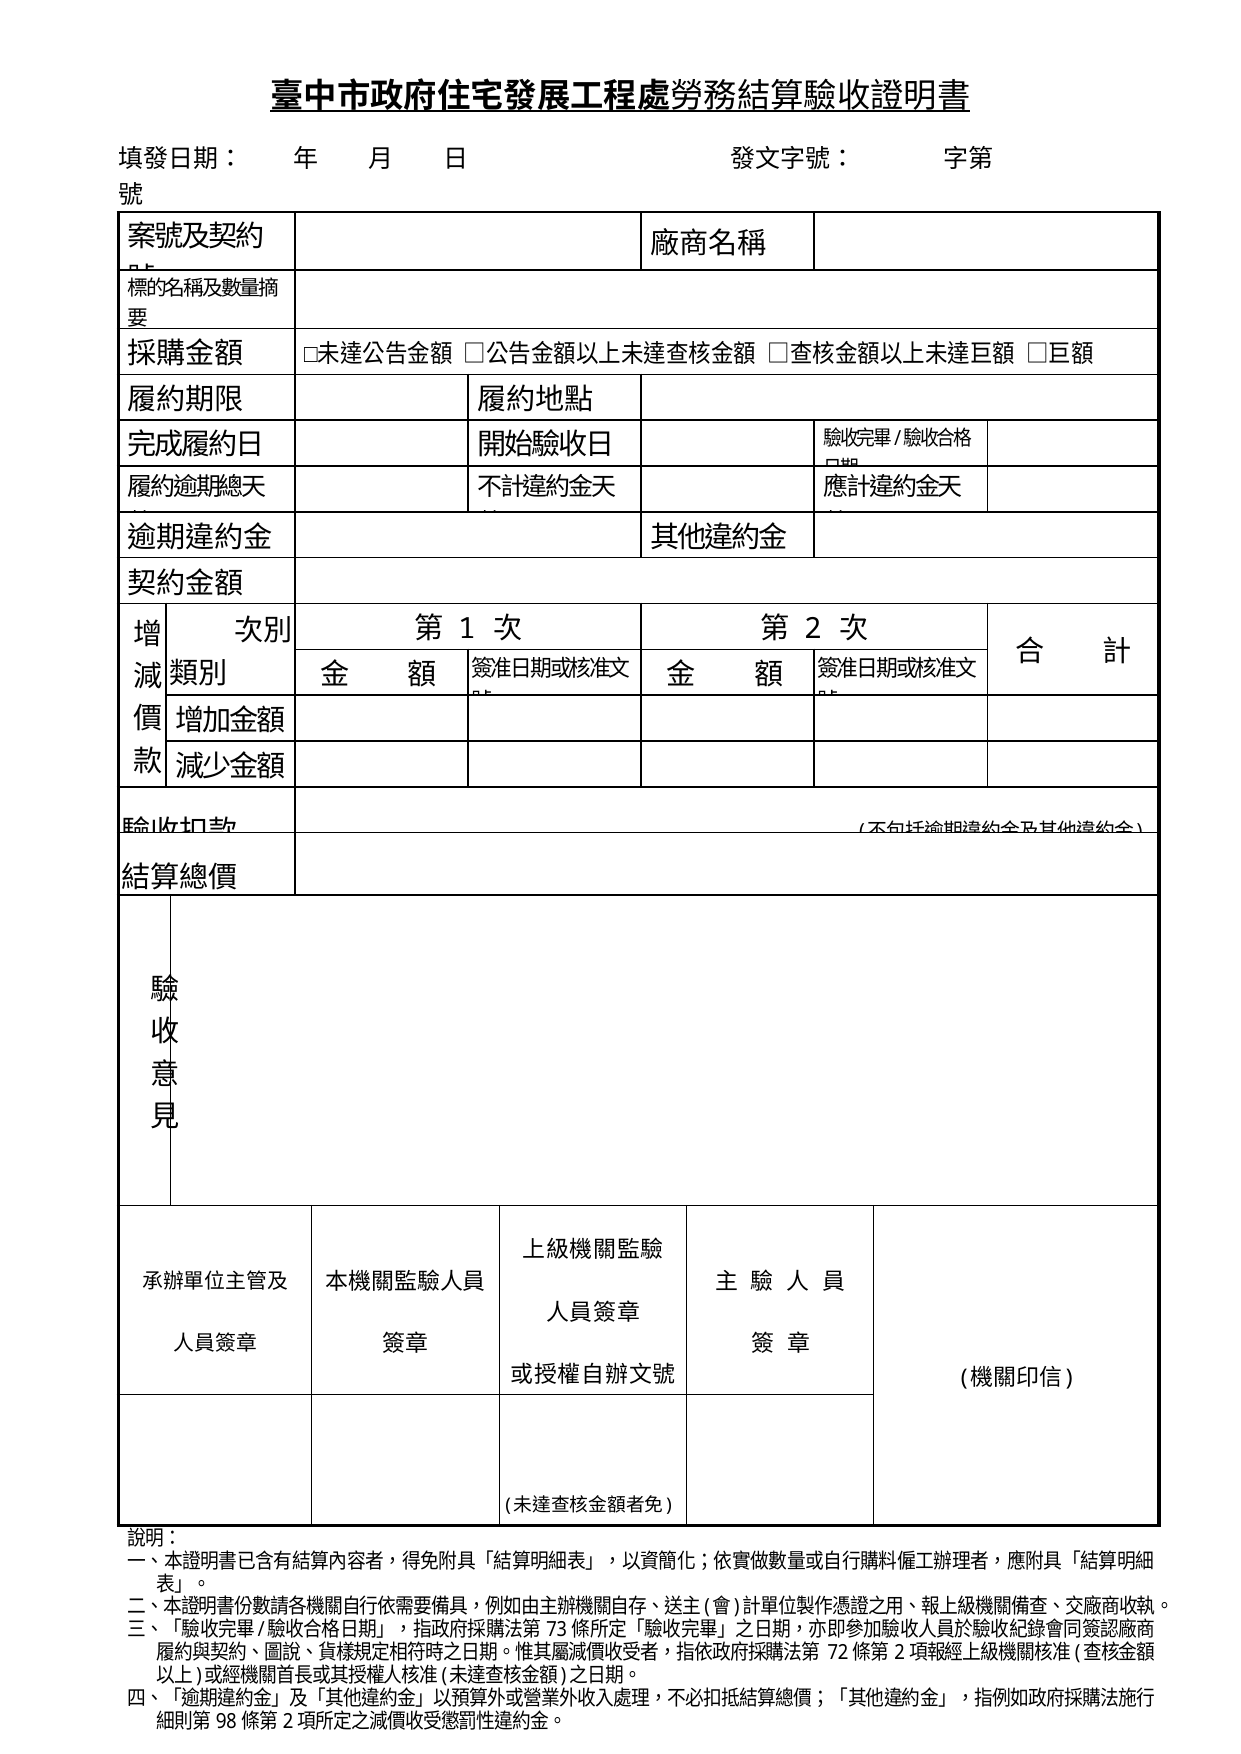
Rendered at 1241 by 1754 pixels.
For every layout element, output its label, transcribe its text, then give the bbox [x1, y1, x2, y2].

table_cell 契約金額 [120, 558, 294, 603]
table_cell 履約地點 [469, 375, 640, 419]
table_cell [642, 467, 813, 511]
table_cell [469, 696, 640, 740]
table_cell 第 2 次 [642, 604, 987, 648]
table_cell 承辦單位主管及人員簽章 [120, 1206, 311, 1394]
table_cell 完成履約日期 [120, 421, 294, 465]
table_cell [171, 896, 1157, 1205]
table_cell 驗收扣款 [194, 821, 203, 832]
table_cell [642, 696, 813, 740]
table_cell [120, 1395, 311, 1524]
text 臺中市政府住宅發展工程處勞務結算驗收證明書 [118, 51, 1122, 113]
table_cell 履約逾期總天數 [120, 467, 294, 511]
table_cell 履約期限 [120, 375, 294, 419]
table_cell 本機關監驗人員簽章 [312, 1206, 499, 1394]
table_cell 減少金額 [167, 742, 294, 786]
table_cell [642, 375, 1157, 419]
table_cell 增加金額 [167, 696, 294, 740]
text 填發日期： 年 月 日 發文字號： 字第 號 [118, 138, 1122, 211]
table_cell [312, 1395, 499, 1524]
table_cell (機關印信) [874, 1206, 1157, 1524]
table_cell 增減價款 [120, 604, 165, 786]
table_cell [296, 421, 467, 465]
table_cell [642, 421, 813, 465]
table_cell 次別 類別 [167, 604, 294, 694]
text 說明： [127, 1527, 1156, 1550]
table_cell [296, 467, 467, 511]
table_cell (未達查核金額者免) [500, 1395, 686, 1524]
table_cell [988, 696, 1157, 740]
table_cell [815, 742, 987, 786]
table_cell [642, 742, 813, 786]
table_cell [469, 742, 640, 786]
table_cell 簽准日期或核准文號 [469, 650, 640, 694]
table_cell 合 計 [988, 604, 1157, 694]
table_cell 應計違約金天數 [815, 467, 987, 511]
table_cell 金 額 [296, 650, 467, 694]
table_cell [296, 375, 467, 419]
table_cell [687, 1395, 873, 1524]
table_cell 結算總價 （金額中文大寫） [120, 833, 294, 894]
table_header [815, 213, 1157, 269]
table_cell 主 驗 人 員 簽 章 [687, 1206, 873, 1394]
table_cell 驗收意見 [120, 896, 170, 1205]
text 一、本證明書已含有結算內容者，得免附具「結算明細表」，以資簡化；依實做數量或自行購料僱工辦理者，應附具「結算明細表」。 [127, 1550, 1156, 1596]
table_cell [988, 421, 1157, 465]
table_cell 開始驗收日期 [469, 421, 640, 465]
text 二、本證明書份數請各機關自行依需要備具，例如由主辦機關自存、送主(會)計單位製作憑證之用、報上級機關備查、交廠商收執。 [127, 1596, 1156, 1618]
table_cell (不包括逾期違約金及其他違約金) [296, 788, 1157, 832]
table_cell [296, 742, 467, 786]
table_cell [988, 467, 1157, 511]
table_cell □未達公告金額 □公告金額以上未達查核金額 □查核金額以上未達巨額 □巨額 [296, 329, 1157, 373]
table_cell [296, 513, 640, 557]
table_cell 逾期違約金 [120, 513, 294, 557]
table_cell [296, 833, 1157, 894]
table_cell [296, 558, 1157, 603]
table_cell 驗收完畢/驗收合格日期 [815, 421, 987, 465]
table_header 廠商名稱 [642, 213, 813, 269]
text 三、「驗收完畢/驗收合格日期」，指政府採購法第73條所定「驗收完畢」之日期，亦即參加驗收人員於驗收紀錄會同簽認廠商履約與契約、圖說、貨樣規定相符時之日期。惟其屬減價收受者，指依政府採購法第72條第2項報經上級機關核准(查核金額以上)或經機關首長或其授權人核准(未達查核金額)之日期。 [127, 1618, 1156, 1687]
table_cell 採購金額 [120, 329, 294, 373]
table_cell 標的名稱及數量摘要 [120, 271, 294, 328]
table_cell [815, 513, 1157, 557]
table_cell 金 額 [642, 650, 813, 694]
table_header 案號及契約號 [120, 213, 294, 269]
table_cell [988, 742, 1157, 786]
table_cell 其他違約金 [642, 513, 813, 557]
table_cell [296, 271, 1157, 328]
table_cell [815, 696, 987, 740]
table_header [296, 213, 640, 269]
table_cell 第 1 次 [296, 604, 640, 648]
text 四、「逾期違約金」及「其他違約金」以預算外或營業外收入處理，不必扣抵結算總價；「其他違約金」，指例如政府採購法施行細則第98條第2項所定之減價收受懲罰性違約金。 [127, 1687, 1156, 1733]
table_cell 不計違約金天數 [469, 467, 640, 511]
table_cell 簽准日期或核准文號 [815, 650, 987, 694]
table_cell 驗收扣款 [120, 788, 294, 832]
table_cell 上級機關監驗人員簽章 或授權自辦文號 [500, 1206, 686, 1394]
table_cell [296, 696, 467, 740]
